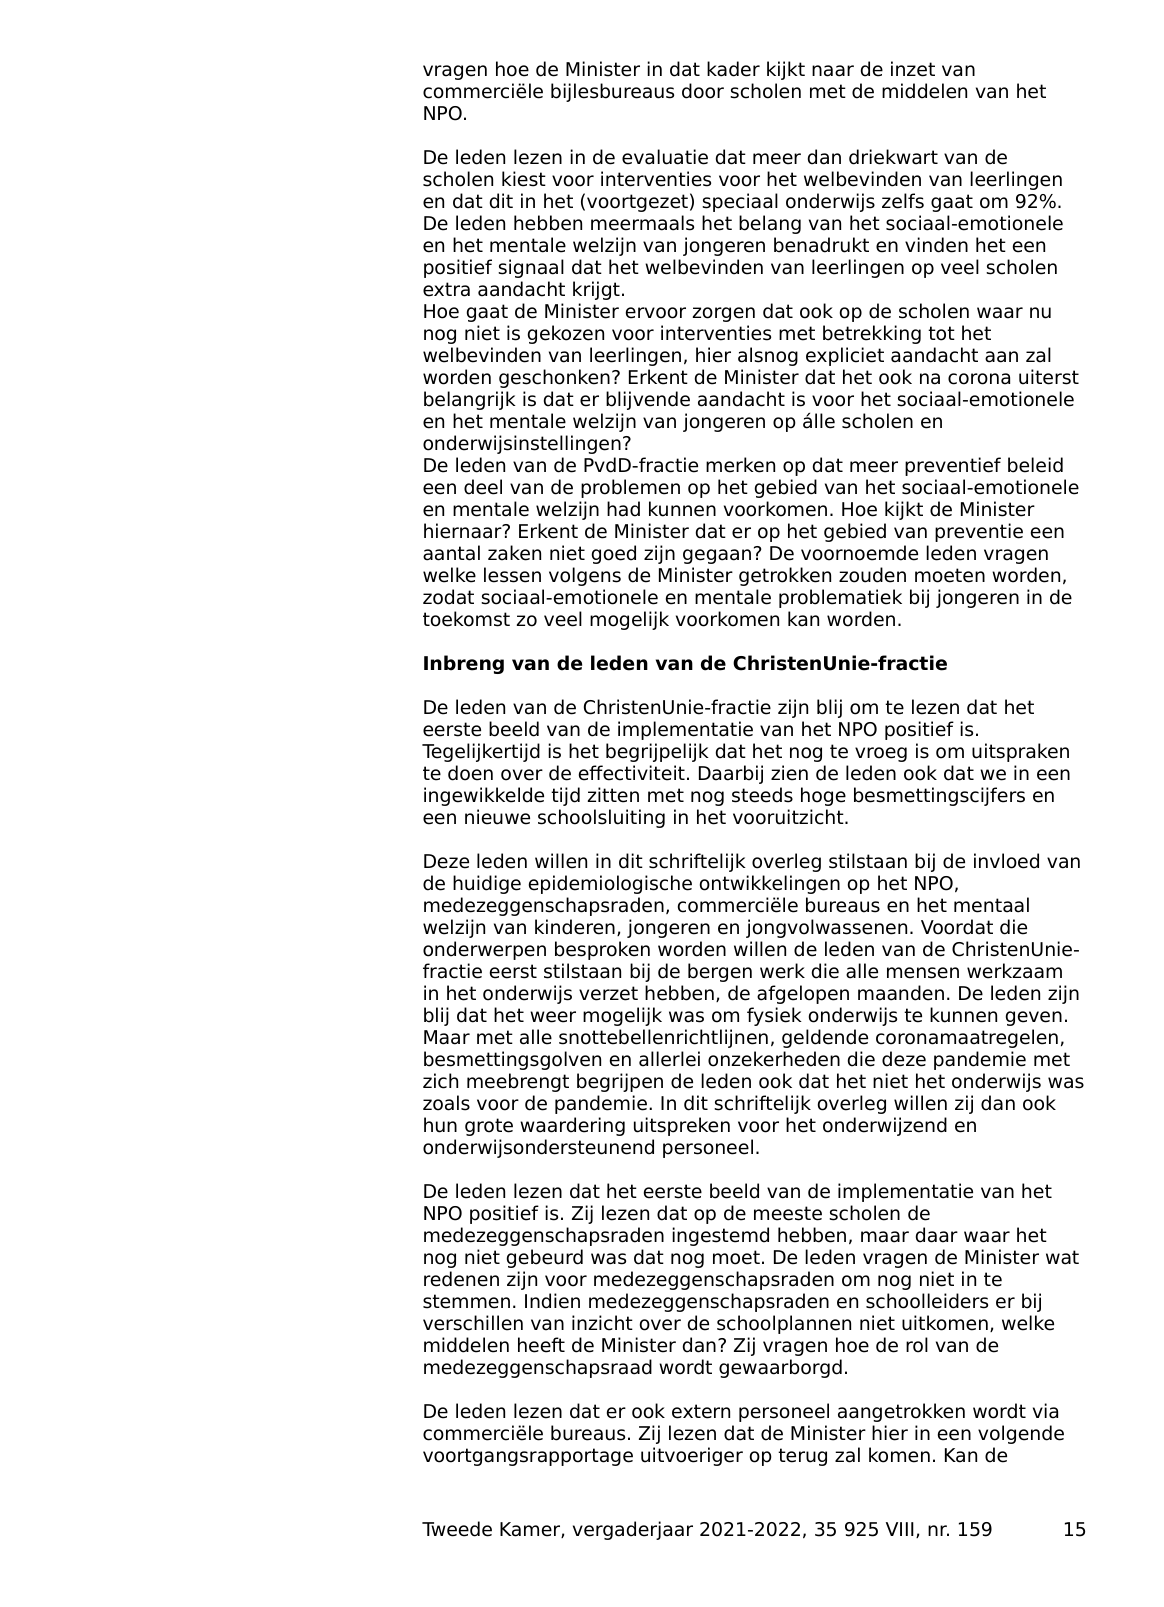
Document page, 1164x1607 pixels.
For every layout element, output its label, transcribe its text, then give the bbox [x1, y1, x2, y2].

text De leden van de PvdD-fractie lezen dat de menukaart van het NPO zal worden doorontwikkeld en ook daarna beschikbaar zal blijven voor scholen, waarmee het volgens de Minister een van de structurele opbrengsten zal zijn van het NPO. Wat zijn volgens de Minister de andere beoogde structurele opbrengsten van het NPO? Ook vragen deze leden hoe de menukaart zal worden ingezet nadat het NPO is afgelopen. Welke ideeën heeft de Minister hierover? De voornoemde leden constateren dat de Minister in deze evaluatie nog niet diep is ingegaan op de inzet van derden door scholen. Over dit onderwerp bestaan echter wel grote zorgen. Geldverspilling ligt immers op de loer. De leden vragen de Minister daarom om uitgebreider te reflecteren op dit thema. Recent is het advies «Publiek karakter voorop» door de Onderwijsraad gepresenteerd, waarin wordt aangegeven dat de overheid en schoolbesturen zich nu onvoldoende bewust lijken van de risico’s van het toenemende private aanbod en de verstrengeling ervan met het publiek bekostigde aanbod. Zij vragen hoe de Minister in dat kader kijkt naar de inzet van commerciële bijlesbureaus door scholen met de middelen van het NPO. [422, 59, 1087, 125]
text De leden van de ChristenUnie-fractie zijn blij om te lezen dat het eerste beeld van de implementatie van het NPO positief is. Tegelijkertijd is het begrijpelijk dat het nog te vroeg is om uitspraken te doen over de effectiviteit. Daarbij zien de leden ook dat we in een ingewikkelde tijd zitten met nog steeds hoge besmettingscijfers en een nieuwe schoolsluiting in het vooruitzicht. [422, 697, 1087, 829]
text Deze leden willen in dit schriftelijk overleg stilstaan bij de invloed van de huidige epidemiologische ontwikkelingen op het NPO, medezeggenschapsraden, commerciële bureaus en het mentaal welzijn van kinderen, jongeren en jongvolwassenen. Voordat die onderwerpen besproken worden willen de leden van de ChristenUnie-fractie eerst stilstaan bij de bergen werk die alle mensen werkzaam in het onderwijs verzet hebben, de afgelopen maanden. De leden zijn blij dat het weer mogelijk was om fysiek onderwijs te kunnen geven. Maar met alle snottebellenrichtlijnen, geldende coronamaatregelen, besmettingsgolven en allerlei onzekerheden die deze pandemie met zich meebrengt begrijpen de leden ook dat het niet het onderwijs was zoals voor de pandemie. In dit schriftelijk overleg willen zij dan ook hun grote waardering uitspreken voor het onderwijzend en onderwijsondersteunend personeel. [422, 851, 1087, 1159]
text De leden van de PvdD-fractie merken op dat meer preventief beleid een deel van de problemen op het gebied van het sociaal-emotionele en mentale welzijn had kunnen voorkomen. Hoe kijkt de Minister hiernaar? Erkent de Minister dat er op het gebied van preventie een aantal zaken niet goed zijn gegaan? De voornoemde leden vragen welke lessen volgens de Minister getrokken zouden moeten worden, zodat sociaal-emotionele en mentale problematiek bij jongeren in de toekomst zo veel mogelijk voorkomen kan worden. [422, 455, 1087, 631]
text De leden lezen dat het eerste beeld van de implementatie van het NPO positief is. Zij lezen dat op de meeste scholen de medezeggenschapsraden ingestemd hebben, maar daar waar het nog niet gebeurd was dat nog moet. De leden vragen de Minister wat redenen zijn voor medezeggenschapsraden om nog niet in te stemmen. Indien medezeggenschapsraden en schoolleiders er bij verschillen van inzicht over de schoolplannen niet uitkomen, welke middelen heeft de Minister dan? Zij vragen hoe de rol van de medezeggenschapsraad wordt gewaarborgd. [422, 1181, 1087, 1379]
text De leden lezen dat er ook extern personeel aangetrokken wordt via commerciële bureaus. Zij lezen dat de Minister hier in een volgende voortgangsrapportage uitvoeriger op terug zal komen. Kan de [422, 1401, 1087, 1467]
text De leden lezen in de evaluatie dat meer dan driekwart van de scholen kiest voor interventies voor het welbevinden van leerlingen en dat dit in het (voortgezet) speciaal onderwijs zelfs gaat om 92%. De leden hebben meermaals het belang van het sociaal-emotionele en het mentale welzijn van jongeren benadrukt en vinden het een positief signaal dat het welbevinden van leerlingen op veel scholen extra aandacht krijgt. [422, 147, 1087, 301]
text Hoe gaat de Minister ervoor zorgen dat ook op de scholen waar nu nog niet is gekozen voor interventies met betrekking tot het welbevinden van leerlingen, hier alsnog expliciet aandacht aan zal worden geschonken? Erkent de Minister dat het ook na corona uiterst belangrijk is dat er blijvende aandacht is voor het sociaal-emotionele en het mentale welzijn van jongeren op álle scholen en onderwijsinstellingen? [422, 301, 1087, 455]
subtitle Inbreng van de leden van de ChristenUnie-fractie [422, 653, 1087, 675]
